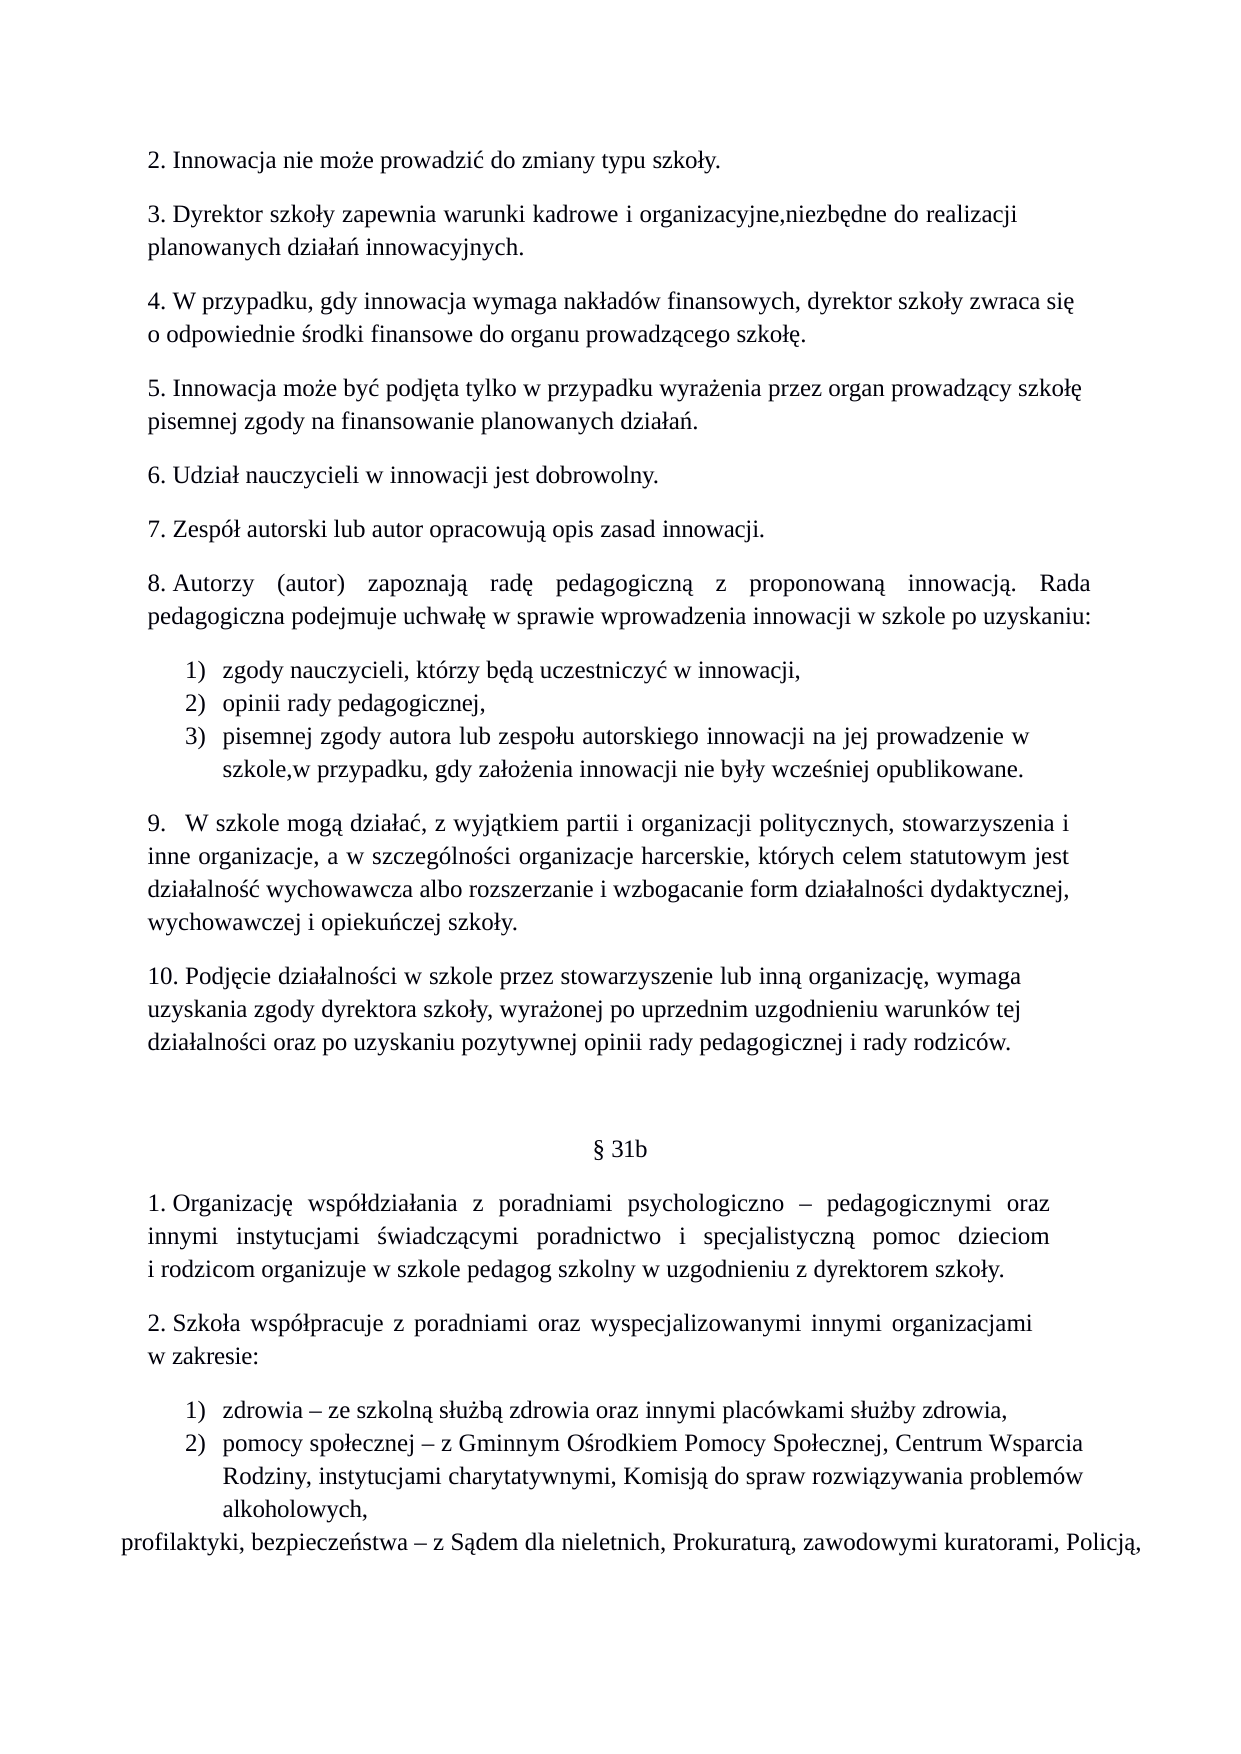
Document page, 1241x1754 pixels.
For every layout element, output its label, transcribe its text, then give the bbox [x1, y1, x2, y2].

list Organizację współdziałania z poradniami psychologiczno – pedagogicznymi oraz innymi instytucjami świadczącymi poradnictwo i specjalistyczną pomoc dzieciom i rodzicom organizuje w szkole pedagog szkolny w uzgodnieniu z dyrektorem szkoły. [147, 1188, 1050, 1283]
list Zespół autorski lub autor opracowują opis zasad innowacji. [147, 514, 1178, 543]
list Autorzy (autor) zapoznają radę pedagogiczną z proponowaną innowacją. Rada pedagogiczna podejmuje uchwałę w sprawie wprowadzenia innowacji w szkole po uzyskaniu: [147, 568, 1092, 630]
text profilaktyki, bezpieczeństwa – z Sądem dla nieletnich, Prokuraturą, zawodowymi kuratorami, Policją, [121, 1527, 1178, 1556]
list pisemnej zgody autora lub zespołu autorskiego innowacji na jej prowadzenie w szkole,w przypadku, gdy założenia innowacji nie były wcześniej opublikowane. [185, 721, 1031, 783]
list Podjęcie działalności w szkole przez stowarzyszenie lub inną organizację, wymaga uzyskania zgody dyrektora szkoły, wyrażonej po uprzednim uzgodnieniu warunków tej działalności oraz po uzyskaniu pozytywnej opinii rady pedagogicznej i rady rodziców. [147, 961, 1022, 1056]
list W przypadku, gdy innowacja wymaga nakładów finansowych, dyrektor szkoły zwraca się o odpowiednie środki finansowe do organu prowadzącego szkołę. [147, 286, 1075, 348]
text § 31b [121, 1134, 1119, 1163]
list W szkole mogą działać, z wyjątkiem partii i organizacji politycznych, stowarzyszenia i inne organizacje, a w szczególności organizacje harcerskie, których celem statutowym jest działalność wychowawcza albo rozszerzanie i wzbogacanie form działalności dydaktycznej, wychowawczej i opiekuńczej szkoły. [147, 808, 1070, 936]
list Dyrektor szkoły zapewnia warunki kadrowe i organizacyjne,niezbędne do realizacji planowanych działań innowacyjnych. [147, 199, 1018, 261]
list zdrowia – ze szkolną służbą zdrowia oraz innymi placówkami służby zdrowia, [185, 1395, 1178, 1424]
list Innowacja nie może prowadzić do zmiany typu szkoły. [147, 145, 1178, 174]
list Szkoła współpracuje z poradniami oraz wyspecjalizowanymi innymi organizacjami w zakresie: [147, 1308, 1033, 1370]
list pomocy społecznej – z Gminnym Ośrodkiem Pomocy Społecznej, Centrum Wsparcia Rodziny, instytucjami charytatywnymi, Komisją do spraw rozwiązywania problemów alkoholowych, [185, 1428, 1084, 1523]
list opinii rady pedagogicznej, [185, 688, 1178, 717]
list Udział nauczycieli w innowacji jest dobrowolny. [147, 460, 1178, 489]
list zgody nauczycieli, którzy będą uczestniczyć w innowacji, [185, 655, 1178, 683]
list Innowacja może być podjęta tylko w przypadku wyrażenia przez organ prowadzący szkołę pisemnej zgody na finansowanie planowanych działań. [147, 373, 1083, 435]
